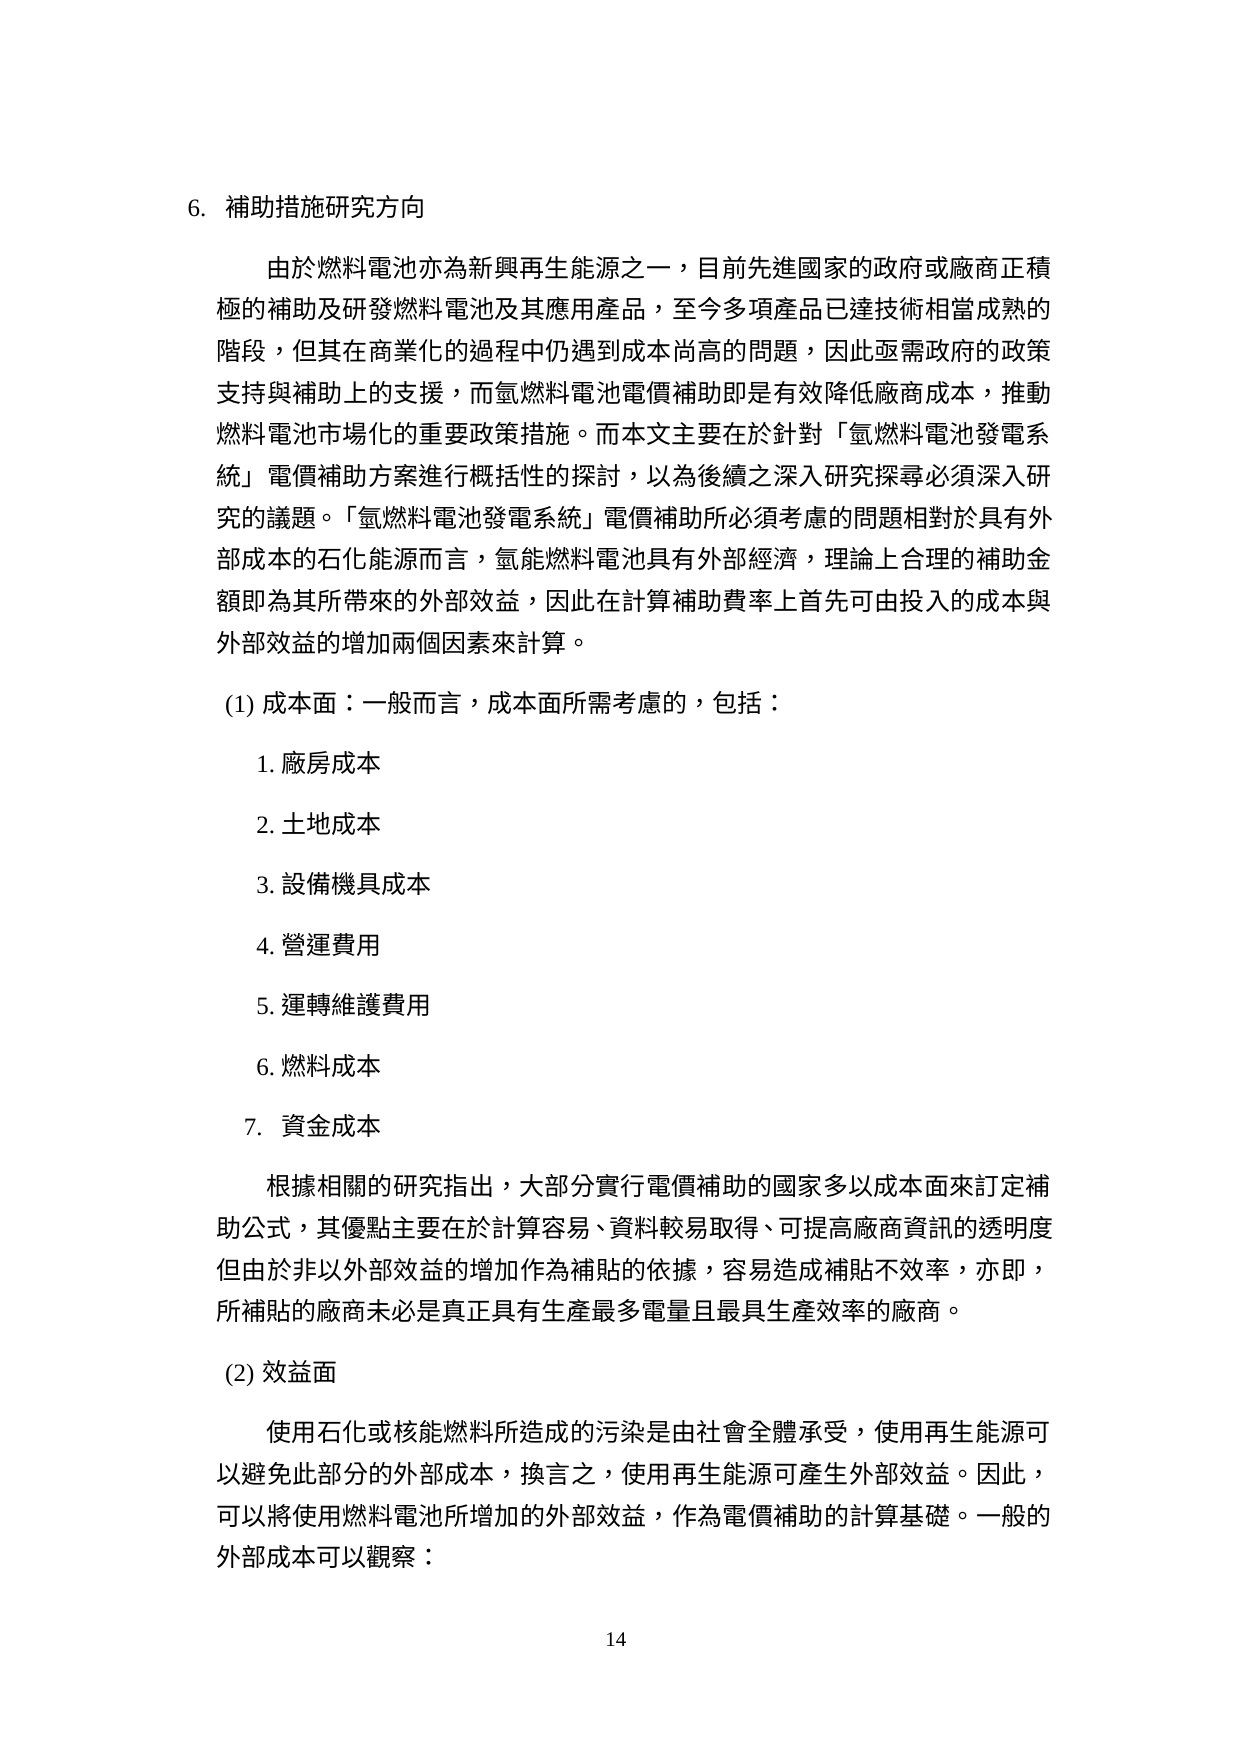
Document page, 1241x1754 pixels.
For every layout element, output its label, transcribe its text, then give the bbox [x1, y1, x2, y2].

list 土地成本 [256, 800, 1053, 842]
list 設備機具成本 [256, 860, 1053, 902]
text 由於燃料電池亦為新興再生能源之一，目前先進國家的政府或廠商正積極的補助及研發燃料電池及其應用產品，至今多項產品已達技術相當成熟的階段，但其在商業化的過程中仍遇到成本尚高的問題，因此亟需政府的政策支持與補助上的支援，而氫燃料電池電價補助即是有效降低廠商成本，推動燃料電池市場化的重要政策措施。而本文主要在於針對「氫燃料電池發電系統」電價補助方案進行概括性的探討，以為後續之深入研究探尋必須深入研究的議題。「氫燃料電池發電系統」電價補助所必須考慮的問題相對於具有外部成本的石化能源而言，氫能燃料電池具有外部經濟，理論上合理的補助金額即為其所帶來的外部效益，因此在計算補助費率上首先可由投入的成本與外部效益的增加兩個因素來計算。 [216, 244, 1053, 660]
list 資金成本 [244, 1102, 1053, 1144]
text (1) 成本面：一般而言，成本面所需考慮的，包括： [187, 679, 1053, 721]
text (2) 效益面 [187, 1348, 1053, 1389]
subtitle 補助措施研究方向 [187, 183, 1053, 225]
list 運轉維護費用 [256, 981, 1053, 1023]
text 根據相關的研究指出，大部分實行電價補助的國家多以成本面來訂定補助公式，其優點主要在於計算容易、資料較易取得、可提高廠商資訊的透明度。但由於非以外部效益的增加作為補貼的依據，容易造成補貼不效率，亦即，所補貼的廠商未必是真正具有生產最多電量且最具生產效率的廠商。 [216, 1162, 1053, 1329]
list 燃料成本 [256, 1042, 1053, 1083]
list 廠房成本 [256, 739, 1053, 781]
text 使用石化或核能燃料所造成的污染是由社會全體承受，使用再生能源可以避免此部分的外部成本，換言之，使用再生能源可產生外部效益。因此，可以將使用燃料電池所增加的外部效益，作為電價補助的計算基礎。一般的外部成本可以觀察： [216, 1408, 1053, 1575]
list 營運費用 [256, 921, 1053, 962]
